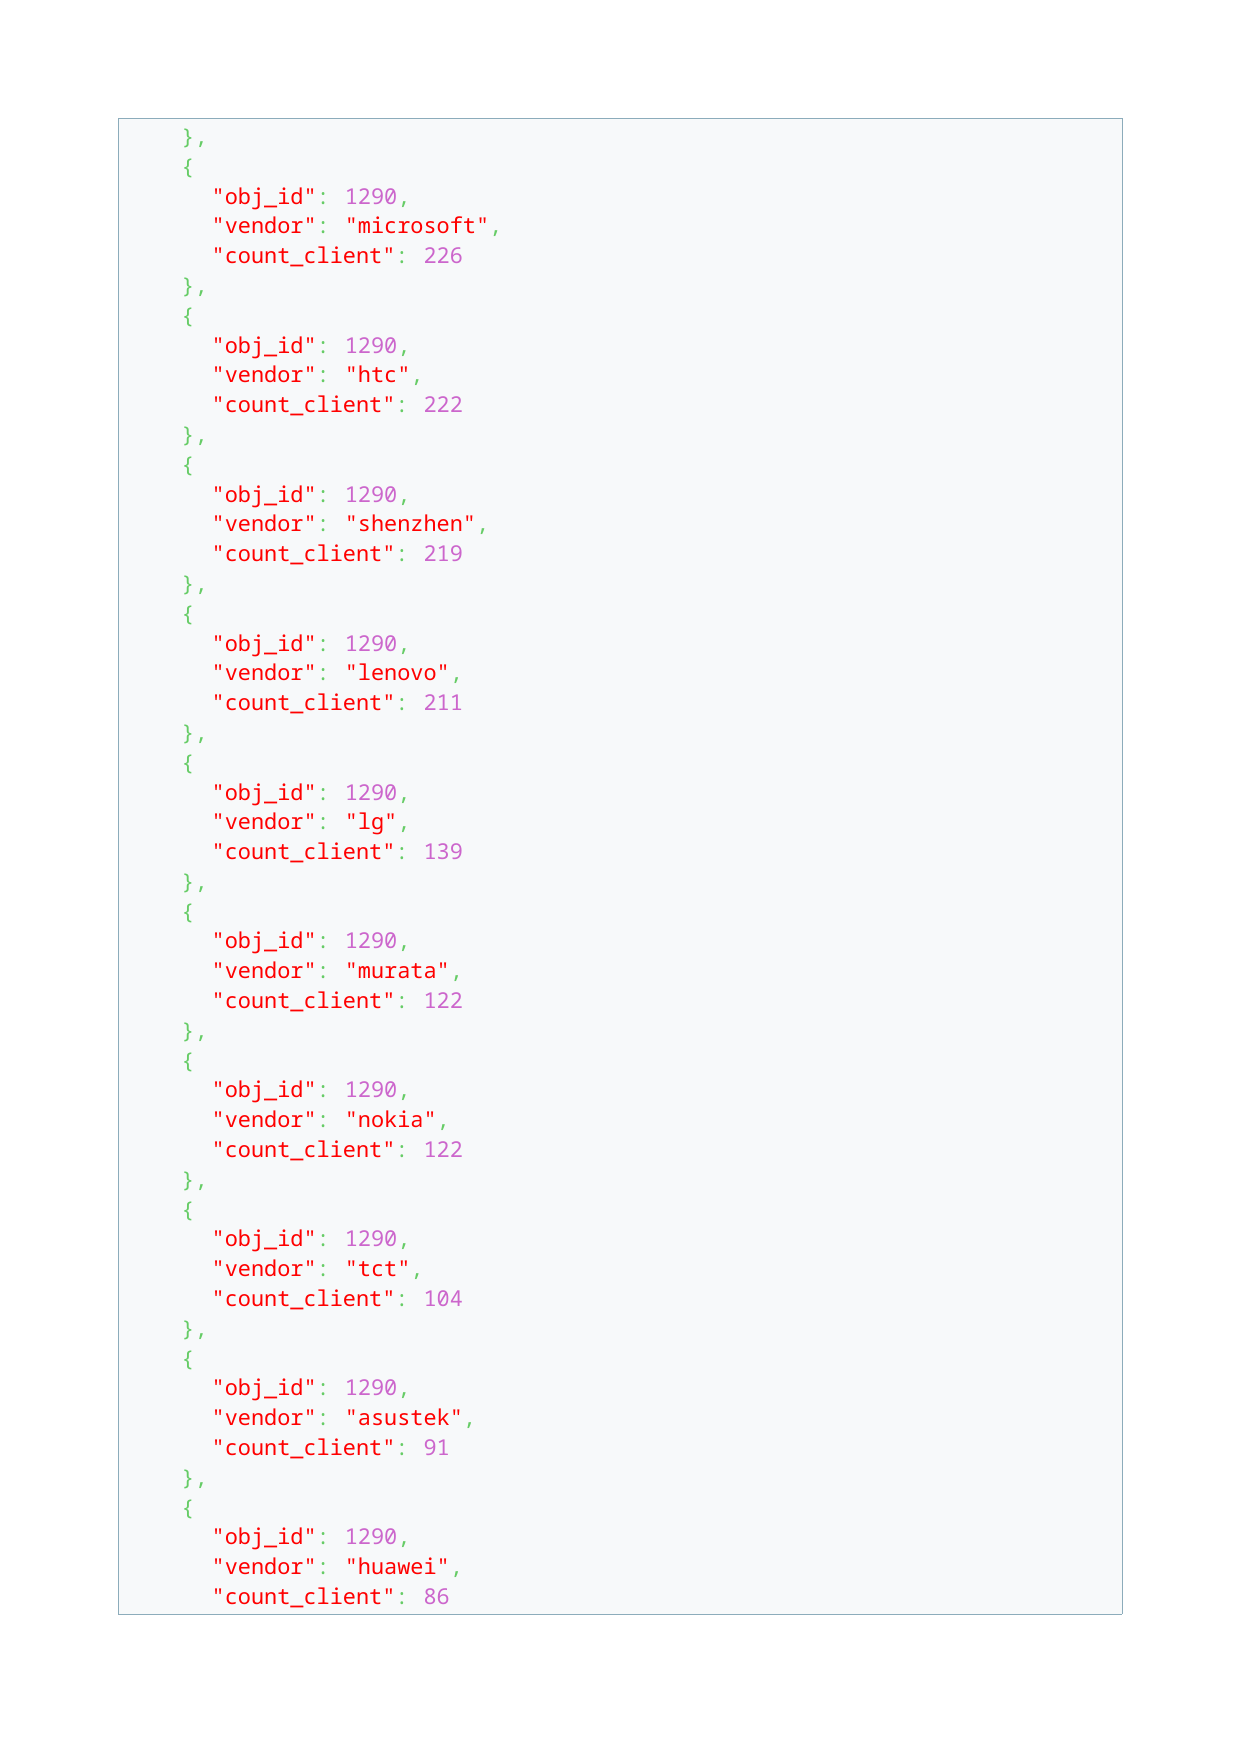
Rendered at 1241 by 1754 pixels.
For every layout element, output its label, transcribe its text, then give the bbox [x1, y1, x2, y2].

table_header }, { "obj_id": 1290, "vendor": "microsoft", "count_client": 226 }, { "obj_id": 1290, "vendor": "htc", "count_client": 222 }, { "obj_id": 1290, "vendor": "shenzhen", "count_client": 219 }, { "obj_id": 1290, "vendor": "lenovo", "count_client": 211 }, { "obj_id": 1290, "vendor": "lg", "count_client": 139 }, { "obj_id": 1290, "vendor": "murata", "count_client": 122 }, { "obj_id": 1290, "vendor": "nokia", "count_client": 122 }, { "obj_id": 1290, "vendor": "tct", "count_client": 104 }, { "obj_id": 1290, "vendor": "asustek", "count_client": 91 }, { "obj_id": 1290, "vendor": "huawei", "count_client": 86 [119, 119, 1122, 1614]
